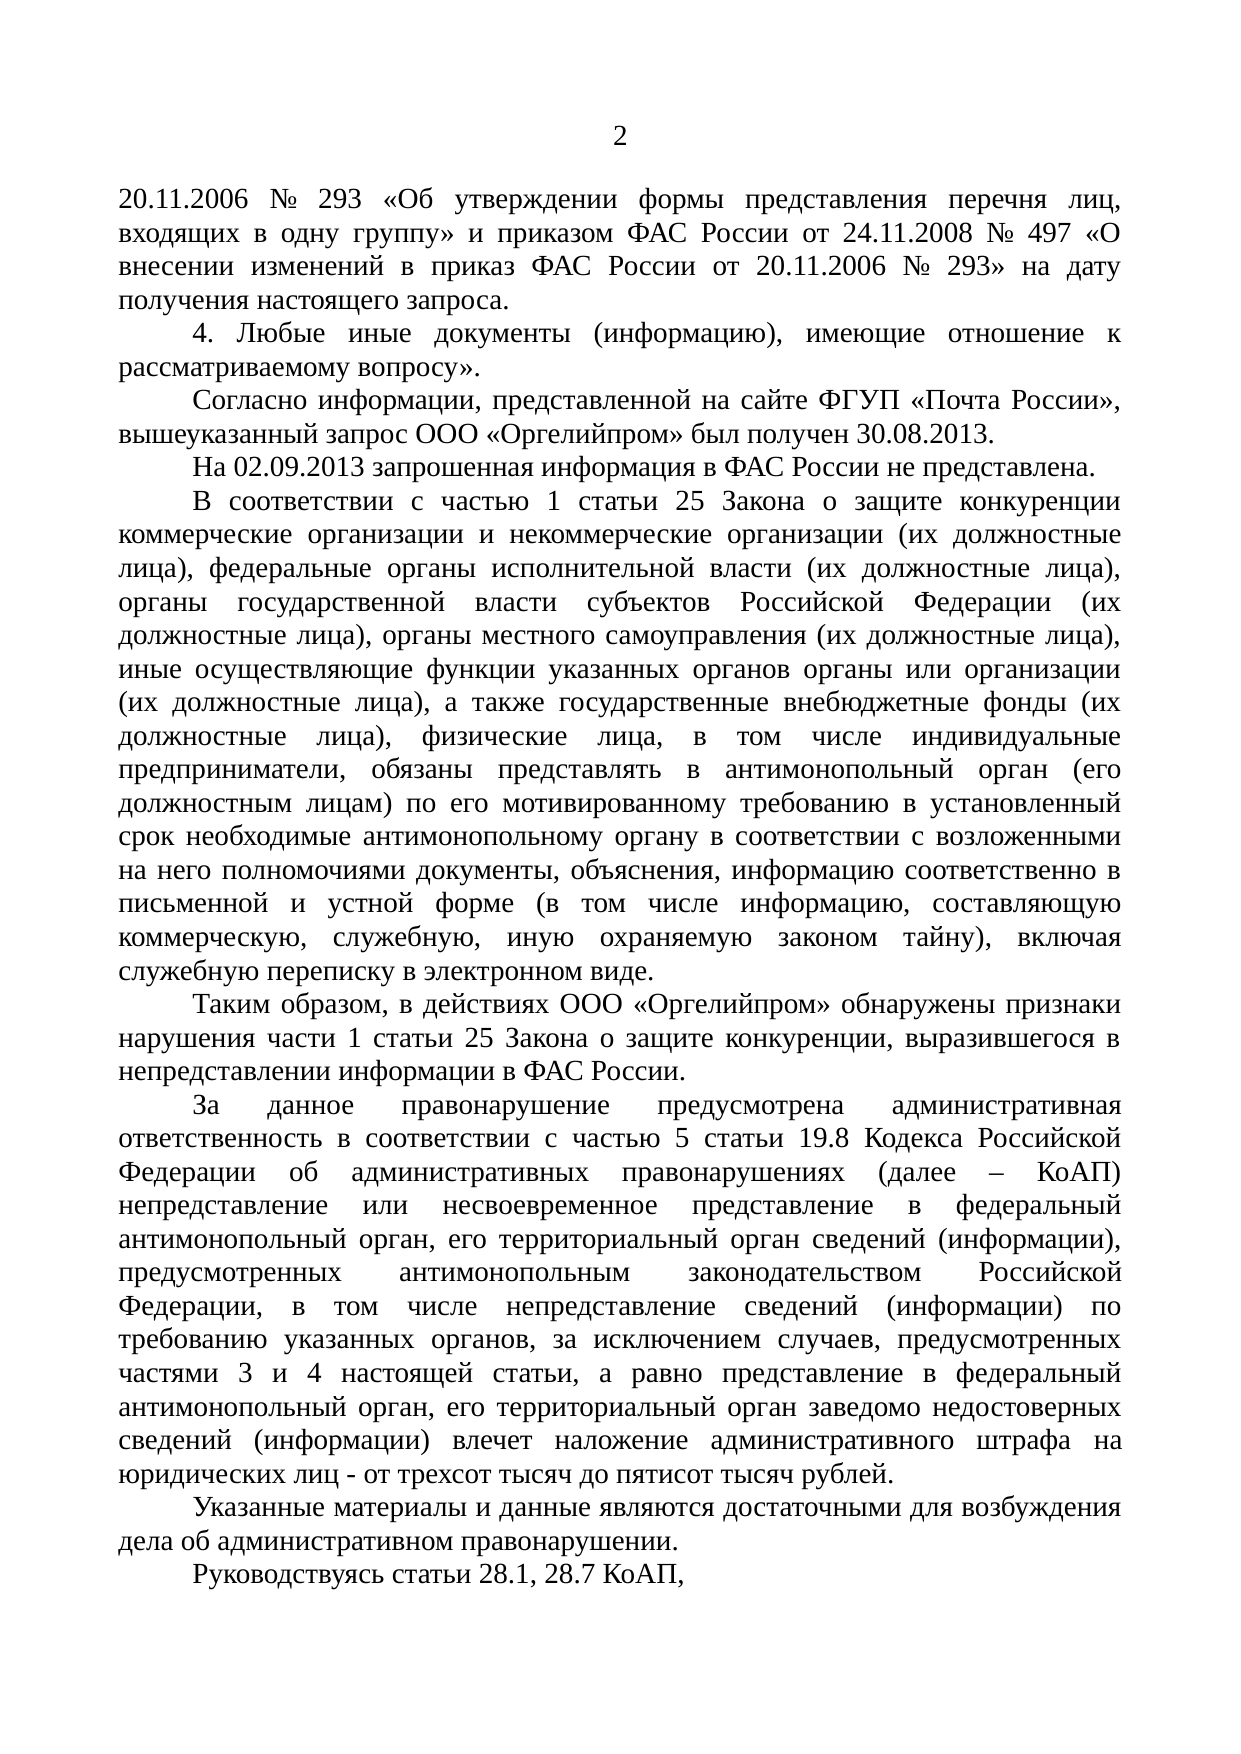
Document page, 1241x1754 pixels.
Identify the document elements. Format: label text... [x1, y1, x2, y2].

text Согласно информации, представленной на сайте ФГУП «Почта России», вышеуказанный запрос ООО «Оргелийпром» был получен 30.08.2013. [118, 382, 1122, 449]
text В соответствии с частью 1 статьи 25 Закона о защите конкуренции коммерческие организации и некоммерческие организации (их должностные лица), федеральные органы исполнительной власти (их должностные лица), органы государственной власти субъектов Российской Федерации (их должностные лица), органы местного самоуправления (их должностные лица), иные осуществляющие функции указанных органов органы или организации (их должностные лица), а также государственные внебюджетные фонды (их должностные лица), физические лица, в том числе индивидуальные предприниматели, обязаны представлять в антимонопольный орган (его должностным лицам) по его мотивированному требованию в установленный срок необходимые антимонопольному органу в соответствии с возложенными на него полномочиями документы, объяснения, информацию соответственно в письменной и устной форме (в том числе информацию, составляющую коммерческую, служебную, иную охраняемую законом тайну), включая служебную переписку в электронном виде. [118, 483, 1122, 986]
text 20.11.2006 № 293 «Об утверждении формы представления перечня лиц, входящих в одну группу» и приказом ФАС России от 24.11.2008 № 497 «О внесении изменений в приказ ФАС России от 20.11.2006 № 293» на дату получения настоящего запроса. [118, 181, 1122, 315]
text Руководствуясь статьи 28.1, 28.7 КоАП, [118, 1556, 1122, 1590]
text 4. Любые иные документы (информацию), имеющие отношение к рассматриваемому вопросу». [118, 315, 1122, 382]
text За данное правонарушение предусмотрена административная ответственность в соответствии с частью 5 статьи 19.8 Кодекса Российской Федерации об административных правонарушениях (далее – КоАП) непредставление или несвоевременное представление в федеральный антимонопольный орган, его территориальный орган сведений (информации), предусмотренных антимонопольным законодательством Российской Федерации, в том числе непредставление сведений (информации) по требованию указанных органов, за исключением случаев, предусмотренных частями 3 и 4 настоящей статьи, а равно представление в федеральный антимонопольный орган, его территориальный орган заведомо недостоверных сведений (информации) влечет наложение административного штрафа на юридических лиц - от трехсот тысяч до пятисот тысяч рублей. [118, 1087, 1122, 1489]
text Указанные материалы и данные являются достаточными для возбуждения дела об административном правонарушении. [118, 1489, 1122, 1556]
text На 02.09.2013 запрошенная информация в ФАС России не представлена. [118, 449, 1122, 483]
text Таким образом, в действиях ООО «Оргелийпром» обнаружены признаки нарушения части 1 статьи 25 Закона о защите конкуренции, выразившегося в непредставлении информации в ФАС России. [118, 986, 1122, 1087]
